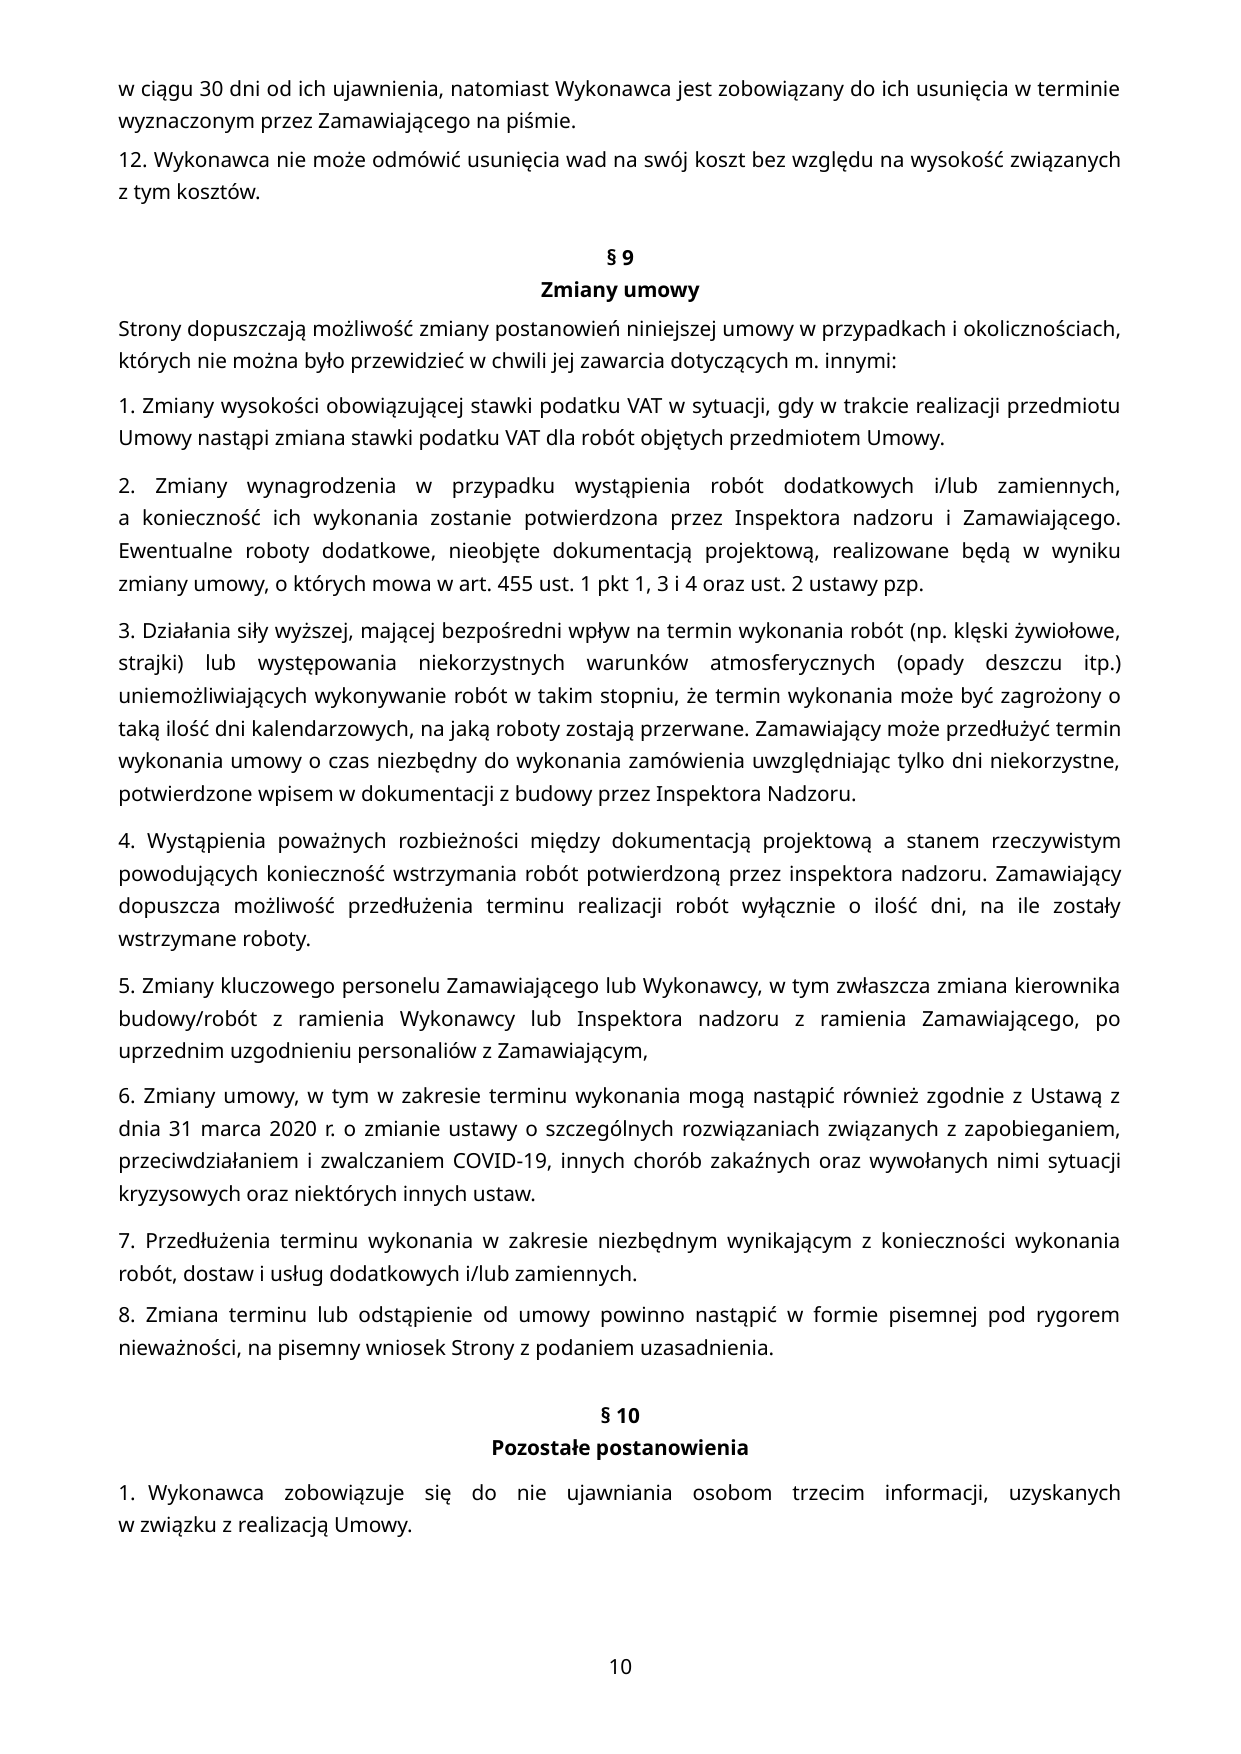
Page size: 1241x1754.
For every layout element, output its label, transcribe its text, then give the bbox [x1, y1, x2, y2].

text 5. Zmiany kluczowego personelu Zamawiającego lub Wykonawcy, w tym zwłaszcza zmiana kierownika budowy/robót z ramienia Wykonawcy lub Inspektora nadzoru z ramienia Zamawiającego, po uprzednim uzgodnieniu personaliów z Zamawiającym, [118, 971, 1122, 1065]
text § 10 [118, 1401, 1122, 1429]
text 2. Zmiany wynagrodzenia w przypadku wystąpienia robót dodatkowych i/lub zamiennych, a konieczność ich wykonania zostanie potwierdzona przez Inspektora nadzoru i Zamawiającego. Ewentualne roboty dodatkowe, nieobjęte dokumentacją projektową, realizowane będą w wyniku zmiany umowy, o których mowa w art. 455 ust. 1 pkt 1, 3 i 4 oraz ust. 2 ustawy pzp. [118, 471, 1122, 597]
text 1. Zmiany wysokości obowiązującej stawki podatku VAT w sytuacji, gdy w trakcie realizacji przedmiotu Umowy nastąpi zmiana stawki podatku VAT dla robót objętych przedmiotem Umowy. [118, 391, 1122, 452]
text § 9 [118, 243, 1122, 271]
list Wykonawca zobowiązuje się do nie ujawniania osobom trzecim informacji, uzyskanych w związku z realizacją Umowy. [118, 1478, 1122, 1539]
text 6. Zmiany umowy, w tym w zakresie terminu wykonania mogą nastąpić również zgodnie z Ustawą z dnia 31 marca 2020 r. o zmianie ustawy o szczególnych rozwiązaniach związanych z zapobieganiem, przeciwdziałaniem i zwalczaniem COVID-19, innych chorób zakaźnych oraz wywołanych nimi sytuacji kryzysowych oraz niektórych innych ustaw. [118, 1081, 1122, 1207]
text 4. Wystąpienia poważnych rozbieżności między dokumentacją projektową a stanem rzeczywistym powodujących konieczność wstrzymania robót potwierdzoną przez inspektora nadzoru. Zamawiający dopuszcza możliwość przedłużenia terminu realizacji robót wyłącznie o ilość dni, na ile zostały wstrzymane roboty. [118, 826, 1122, 952]
text 8. Zmiana terminu lub odstąpienie od umowy powinno nastąpić w formie pisemnej pod rygorem nieważności, na pisemny wniosek Strony z podaniem uzasadnienia. [118, 1300, 1122, 1361]
text 3. Działania siły wyższej, mającej bezpośredni wpływ na termin wykonania robót (np. klęski żywiołowe, strajki) lub występowania niekorzystnych warunków atmosferycznych (opady deszczu itp.) uniemożliwiających wykonywanie robót w takim stopniu, że termin wykonania może być zagrożony o taką ilość dni kalendarzowych, na jaką roboty zostają przerwane. Zamawiający może przedłużyć termin wykonania umowy o czas niezbędny do wykonania zamówienia uwzględniając tylko dni niekorzystne, potwierdzone wpisem w dokumentacji z budowy przez Inspektora Nadzoru. [118, 616, 1122, 807]
text w ciągu 30 dni od ich ujawnienia, natomiast Wykonawca jest zobowiązany do ich usunięcia w terminie wyznaczonym przez Zamawiającego na piśmie. [118, 74, 1122, 135]
text Pozostałe postanowienia [118, 1433, 1122, 1462]
text 12. Wykonawca nie może odmówić usunięcia wad na swój koszt bez względu na wysokość związanych z tym kosztów. [118, 145, 1122, 206]
text Zmiany umowy [118, 275, 1122, 304]
text Strony dopuszczają możliwość zmiany postanowień niniejszej umowy w przypadkach i okolicznościach, których nie można było przewidzieć w chwili jej zawarcia dotyczących m. innymi: [118, 314, 1122, 375]
text 7. Przedłużenia terminu wykonania w zakresie niezbędnym wynikającym z konieczności wykonania robót, dostaw i usług dodatkowych i/lub zamiennych. [118, 1226, 1122, 1287]
